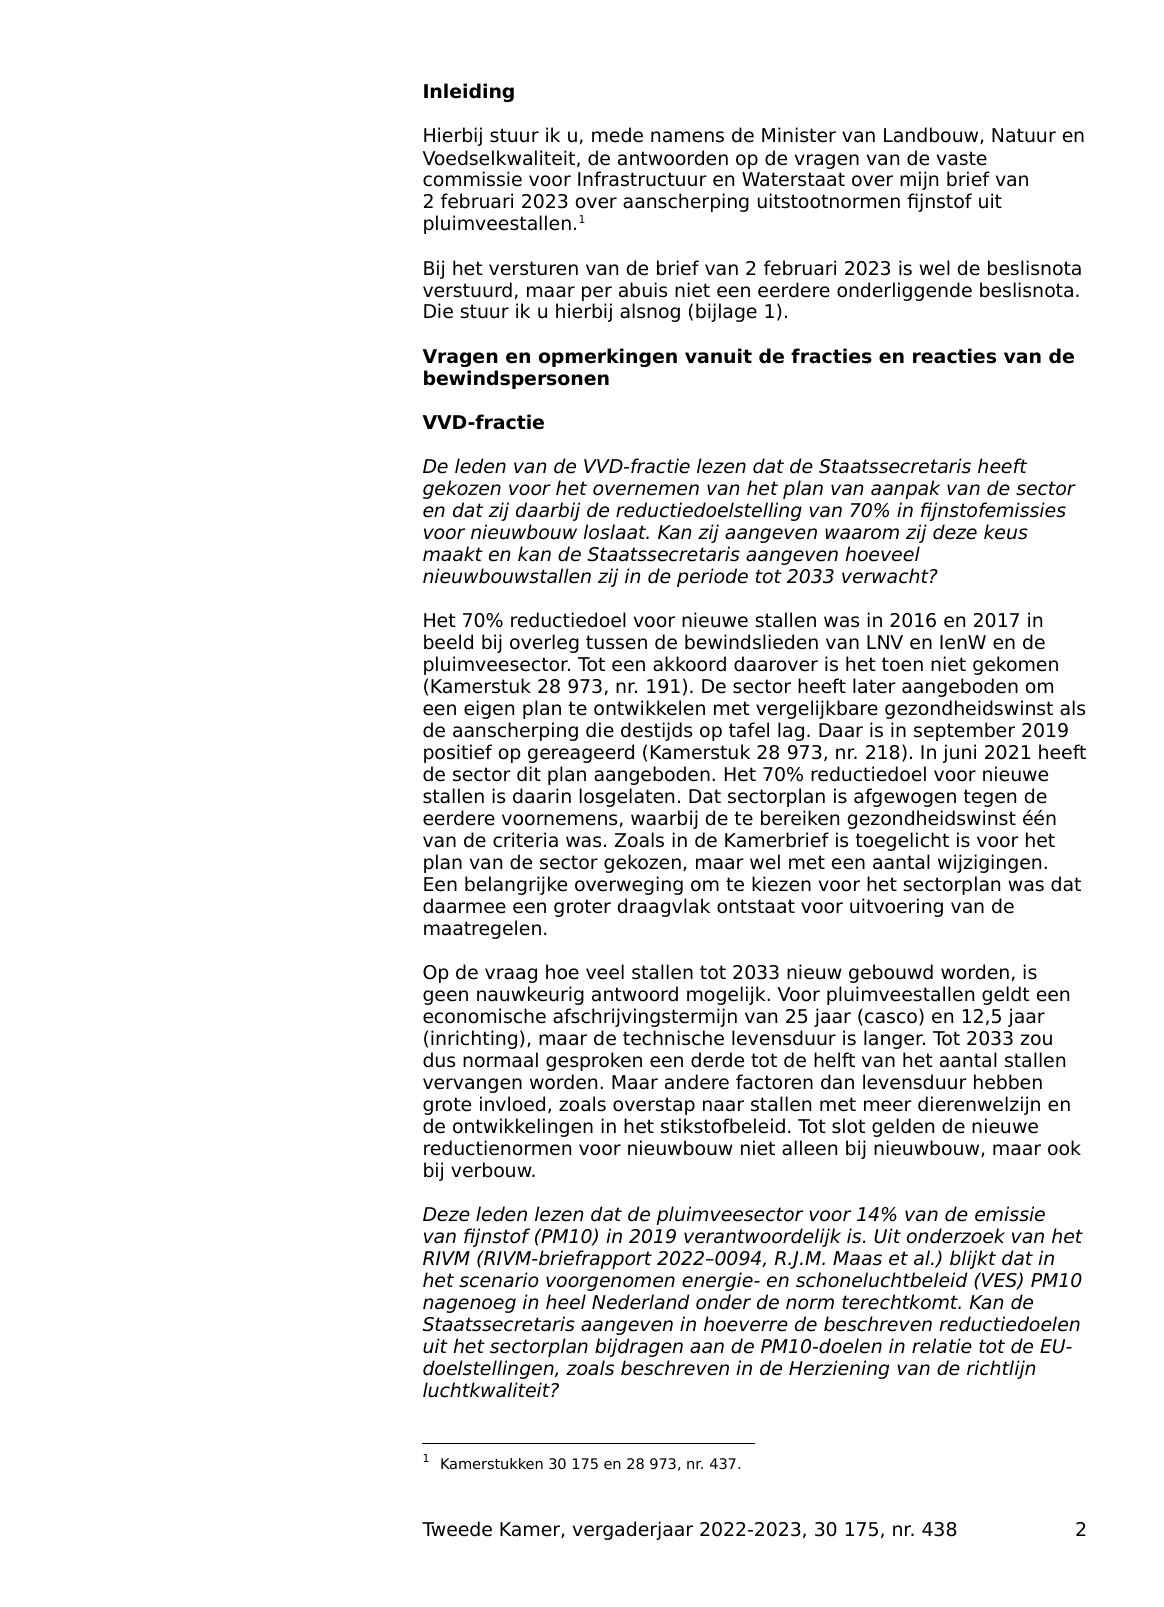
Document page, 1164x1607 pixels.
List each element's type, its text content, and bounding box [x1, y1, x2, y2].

subtitle VVD-fractie [422, 412, 1087, 434]
subtitle Inleiding [422, 81, 1087, 103]
text Kamerstukken 30 175 en 28 973, nr. 437. [422, 1452, 1087, 1474]
text Deze leden lezen dat de pluimveesector voor 14% van de emissie van fijnstof (PM10) in 2019 verantwoordelijk is. Uit onderzoek van het RIVM (RIVM-briefrapport 2022–0094, R.J.M. Maas et al.) blijkt dat in het scenario voorgenomen energie- en schoneluchtbeleid (VES) PM10 nagenoeg in heel Nederland onder de norm terechtkomt. Kan de Staatssecretaris aangeven in hoeverre de beschreven reductiedoelen uit het sectorplan bijdragen aan de PM10-doelen in relatie tot de EU-doelstellingen, zoals beschreven in de Herziening van de richtlijn luchtkwaliteit? [422, 1204, 1087, 1402]
text De leden van de VVD-fractie lezen dat de Staatssecretaris heeft gekozen voor het overnemen van het plan van aanpak van de sector en dat zij daarbij de reductiedoelstelling van 70% in fijnstofemissies voor nieuwbouw loslaat. Kan zij aangeven waarom zij deze keus maakt en kan de Staatssecretaris aangeven hoeveel nieuwbouwstallen zij in de periode tot 2033 verwacht? [422, 456, 1087, 588]
text Het 70% reductiedoel voor nieuwe stallen was in 2016 en 2017 in beeld bij overleg tussen de bewindslieden van LNV en IenW en de pluimveesector. Tot een akkoord daarover is het toen niet gekomen (Kamerstuk 28 973, nr. 191). De sector heeft later aangeboden om een eigen plan te ontwikkelen met vergelijkbare gezondheidswinst als de aanscherping die destijds op tafel lag. Daar is in september 2019 positief op gereageerd (Kamerstuk 28 973, nr. 218). In juni 2021 heeft de sector dit plan aangeboden. Het 70% reductiedoel voor nieuwe stallen is daarin losgelaten. Dat sectorplan is afgewogen tegen de eerdere voornemens, waarbij de te bereiken gezondheidswinst één van de criteria was. Zoals in de Kamerbrief is toegelicht is voor het plan van de sector gekozen, maar wel met een aantal wijzigingen. Een belangrijke overweging om te kiezen voor het sectorplan was dat daarmee een groter draagvlak ontstaat voor uitvoering van de maatregelen. [422, 610, 1087, 940]
text Hierbij stuur ik u, mede namens de Minister van Landbouw, Natuur en Voedselkwaliteit, de antwoorden op de vragen van de vaste commissie voor Infrastructuur en Waterstaat over mijn brief van 2 februari 2023 over aanscherping uitstootnormen fijnstof uit pluimveestallen. [422, 125, 1087, 235]
subtitle Vragen en opmerkingen vanuit de fracties en reacties van de bewindspersonen [422, 346, 1087, 389]
text Op de vraag hoe veel stallen tot 2033 nieuw gebouwd worden, is geen nauwkeurig antwoord mogelijk. Voor pluimveestallen geldt een economische afschrijvingstermijn van 25 jaar (casco) en 12,5 jaar (inrichting), maar de technische levensduur is langer. Tot 2033 zou dus normaal gesproken een derde tot de helft van het aantal stallen vervangen worden. Maar andere factoren dan levensduur hebben grote invloed, zoals overstap naar stallen met meer dierenwelzijn en de ontwikkelingen in het stikstofbeleid. Tot slot gelden de nieuwe reductienormen voor nieuwbouw niet alleen bij nieuwbouw, maar ook bij verbouw. [422, 962, 1087, 1182]
text Bij het versturen van de brief van 2 februari 2023 is wel de beslisnota verstuurd, maar per abuis niet een eerdere onderliggende beslisnota. Die stuur ik u hierbij alsnog (bijlage 1). [422, 257, 1087, 323]
